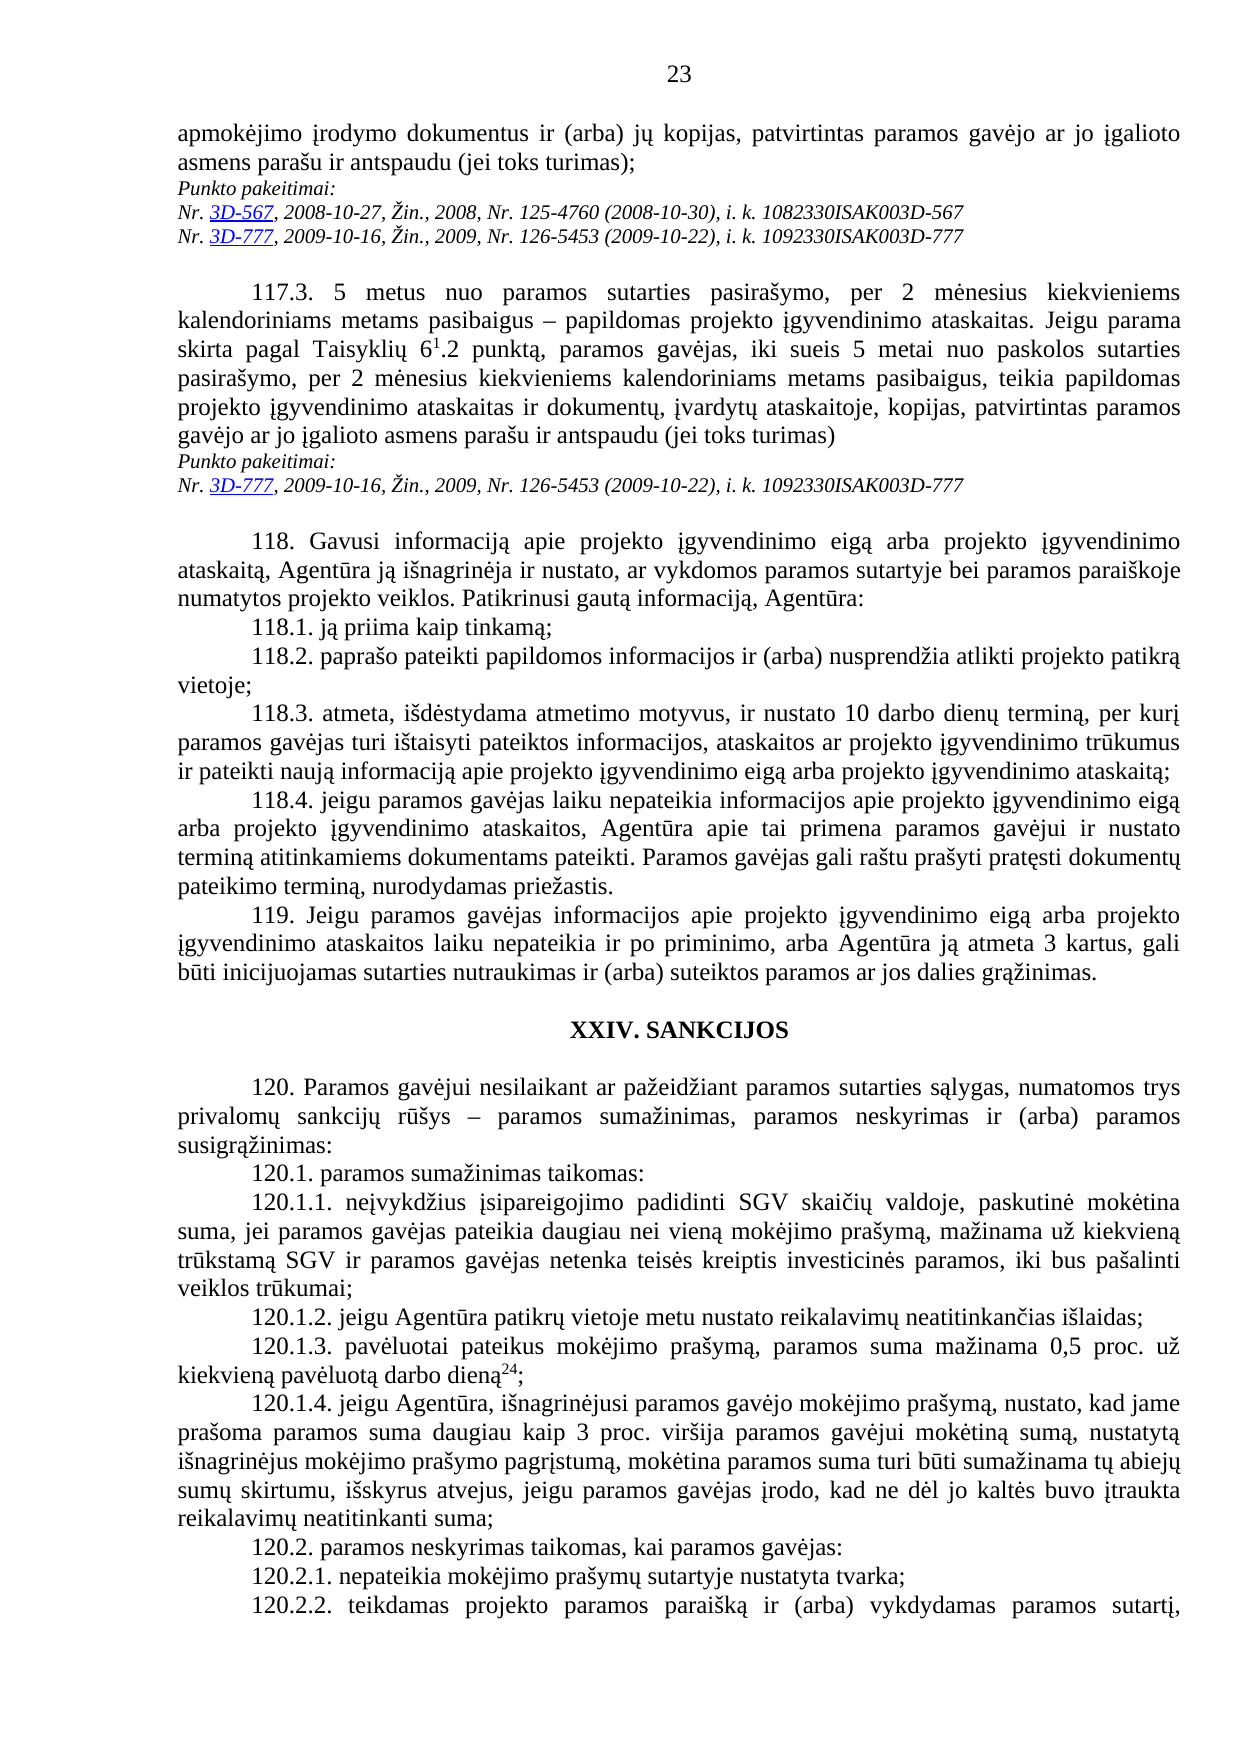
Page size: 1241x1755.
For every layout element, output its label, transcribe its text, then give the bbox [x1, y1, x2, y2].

text 117.3. 5 metus nuo paramos sutarties pasirašymo, per 2 mėnesius kiekvieniems kalendoriniams metams pasibaigus – papildomas projekto įgyvendinimo ataskaitas. Jeigu parama skirta pagal Taisyklių 61.2 punktą, paramos gavėjas, iki sueis 5 metai nuo paskolos sutarties pasirašymo, per 2 mėnesius kiekvieniems kalendoriniams metams pasibaigus, teikia papildomas projekto įgyvendinimo ataskaitas ir dokumentų, įvardytų ataskaitoje, kopijas, patvirtintas paramos gavėjo ar jo įgalioto asmens parašu ir antspaudu (jei toks turimas) [177, 277, 1181, 449]
text Punkto pakeitimai: [177, 449, 1181, 473]
text XXIV. SANKCIJOS [177, 1015, 1181, 1043]
text 120.1. paramos sumažinimas taikomas: [177, 1158, 1181, 1187]
text 118.3. atmeta, išdėstydama atmetimo motyvus, ir nustato 10 darbo dienų terminą, per kurį paramos gavėjas turi ištaisyti pateiktos informacijos, ataskaitos ar projekto įgyvendinimo trūkumus ir pateikti naują informaciją apie projekto įgyvendinimo eigą arba projekto įgyvendinimo ataskaitą; [177, 698, 1181, 785]
text 120.1.2. jeigu Agentūra patikrų vietoje metu nustato reikalavimų neatitinkančias išlaidas; [177, 1302, 1181, 1331]
text 120.1.1. neįvykdžius įsipareigojimo padidinti SGV skaičių valdoje, paskutinė mokėtina suma, jei paramos gavėjas pateikia daugiau nei vieną mokėjimo prašymą, mažinama už kiekvieną trūkstamą SGV ir paramos gavėjas netenka teisės kreiptis investicinės paramos, iki bus pašalinti veiklos trūkumai; [177, 1187, 1181, 1302]
text 118.1. ją priima kaip tinkamą; [177, 612, 1181, 641]
text 119. Jeigu paramos gavėjas informacijos apie projekto įgyvendinimo eigą arba projekto įgyvendinimo ataskaitos laiku nepateikia ir po priminimo, arba Agentūra ją atmeta 3 kartus, gali būti inicijuojamas sutarties nutraukimas ir (arba) suteiktos paramos ar jos dalies grąžinimas. [177, 900, 1181, 986]
text Punkto pakeitimai: [177, 176, 1181, 200]
text Nr. 3D-777, 2009-10-16, Žin., 2009, Nr. 126-5453 (2009-10-22), i. k. 1092330ISAK003D-777 [177, 473, 1181, 497]
text 120.2. paramos neskyrimas taikomas, kai paramos gavėjas: [177, 1532, 1181, 1561]
text 120.2.1. nepateikia mokėjimo prašymų sutartyje nustatyta tvarka; [177, 1561, 1181, 1590]
text 120.1.4. jeigu Agentūra, išnagrinėjusi paramos gavėjo mokėjimo prašymą, nustato, kad jame prašoma paramos suma daugiau kaip 3 proc. viršija paramos gavėjui mokėtiną sumą, nustatytą išnagrinėjus mokėjimo prašymo pagrįstumą, mokėtina paramos suma turi būti sumažinama tų abiejų sumų skirtumu, išskyrus atvejus, jeigu paramos gavėjas įrodo, kad ne dėl jo kaltės buvo įtraukta reikalavimų neatitinkanti suma; [177, 1388, 1181, 1532]
text 118. Gavusi informaciją apie projekto įgyvendinimo eigą arba projekto įgyvendinimo ataskaitą, Agentūra ją išnagrinėja ir nustato, ar vykdomos paramos sutartyje bei paramos paraiškoje numatytos projekto veiklos. Patikrinusi gautą informaciją, Agentūra: [177, 526, 1181, 612]
text apmokėjimo įrodymo dokumentus ir (arba) jų kopijas, patvirtintas paramos gavėjo ar jo įgalioto asmens parašu ir antspaudu (jei toks turimas); [177, 118, 1181, 176]
text Nr. 3D-777, 2009-10-16, Žin., 2009, Nr. 126-5453 (2009-10-22), i. k. 1092330ISAK003D-777 [177, 224, 1181, 248]
text 120. Paramos gavėjui nesilaikant ar pažeidžiant paramos sutarties sąlygas, numatomos trys privalomų sankcijų rūšys – paramos sumažinimas, paramos neskyrimas ir (arba) paramos susigrąžinimas: [177, 1072, 1181, 1158]
text Nr. 3D-567, 2008-10-27, Žin., 2008, Nr. 125-4760 (2008-10-30), i. k. 1082330ISAK003D-567 [177, 200, 1181, 224]
text 120.2.2. teikdamas projekto paramos paraišką ir (arba) vykdydamas paramos sutartį, [177, 1590, 1181, 1618]
text 118.2. paprašo pateikti papildomos informacijos ir (arba) nusprendžia atlikti projekto patikrą vietoje; [177, 641, 1181, 698]
text 120.1.3. pavėluotai pateikus mokėjimo prašymą, paramos suma mažinama 0,5 proc. už kiekvieną pavėluotą darbo dieną24; [177, 1331, 1181, 1388]
text 118.4. jeigu paramos gavėjas laiku nepateikia informacijos apie projekto įgyvendinimo eigą arba projekto įgyvendinimo ataskaitos, Agentūra apie tai primena paramos gavėjui ir nustato terminą atitinkamiems dokumentams pateikti. Paramos gavėjas gali raštu prašyti pratęsti dokumentų pateikimo terminą, nurodydamas priežastis. [177, 785, 1181, 900]
